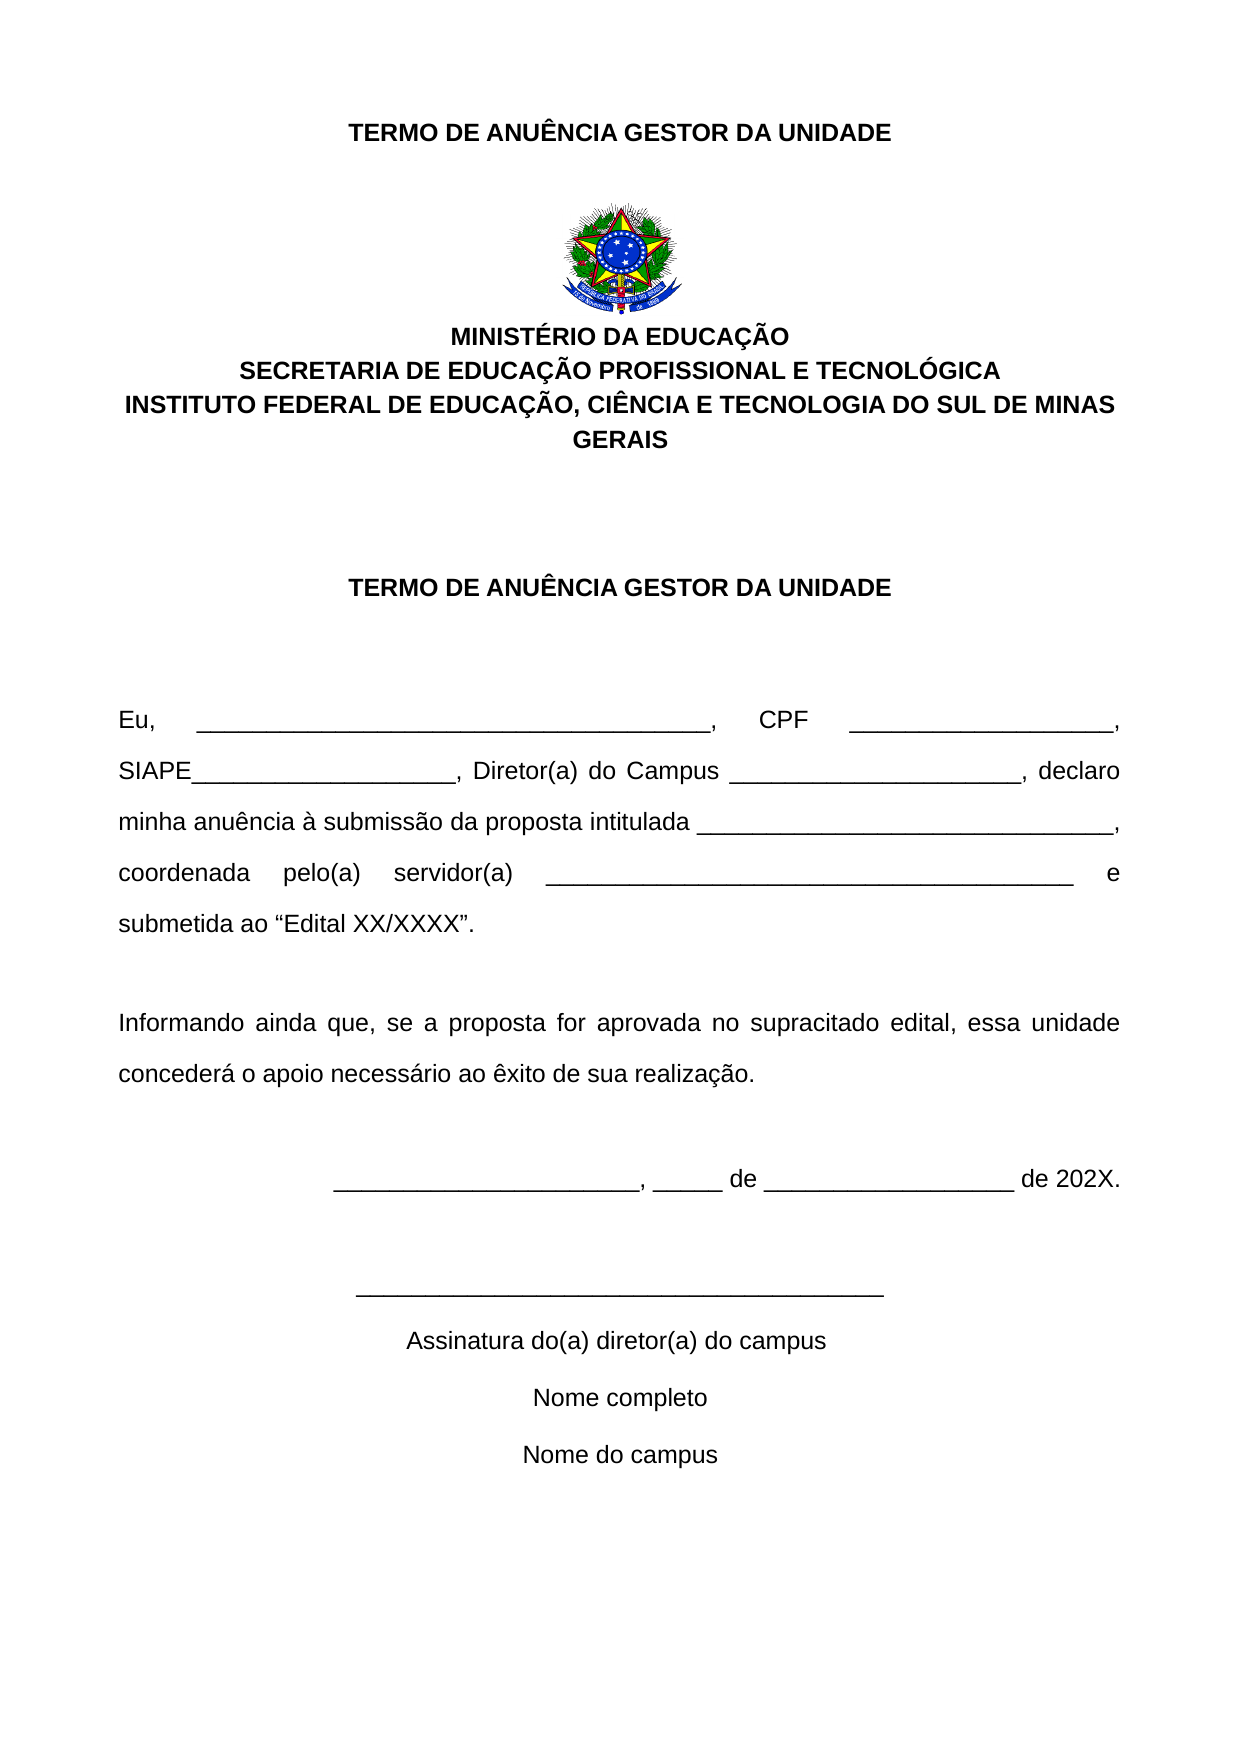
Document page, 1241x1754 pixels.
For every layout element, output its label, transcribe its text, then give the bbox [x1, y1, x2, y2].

text ______________________, _____ de __________________ de 202X. [118, 1164, 1122, 1193]
text Informando ainda que, se a proposta for aprovada no supracitado edital, essa unidade concederá o apoio necessário ao êxito de sua realização. [118, 1008, 1122, 1088]
subtitle INSTITUTO FEDERAL DE EDUCAÇÃO, CIÊNCIA E TECNOLOGIA DO SUL DE MINAS GERAIS [118, 391, 1122, 454]
text MINISTÉRIO DA EDUCAÇÃO [118, 322, 1122, 350]
text TERMO DE ANUÊNCIA GESTOR DA UNIDADE [118, 573, 1122, 602]
text SECRETARIA DE EDUCAÇÃO PROFISSIONAL E TECNOLÓGICA [118, 356, 1122, 385]
text ______________________________________ [118, 1269, 1122, 1297]
text Nome completo [118, 1383, 1122, 1412]
text Assinatura do(a) diretor(a) do campus [118, 1326, 1122, 1354]
text Eu, _____________________________________, CPF ___________________, SIAPE___________________, Diretor(a) do Campus _____________________, declaro minha anuência à submissão da proposta intitulada ______________________________, coordenada pelo(a) servidor(a) ______________________________________ e submetida ao “Edital XX/XXXX”. [118, 705, 1122, 938]
text Nome do campus [118, 1440, 1122, 1469]
text TERMO DE ANUÊNCIA GESTOR DA UNIDADE [118, 118, 1122, 147]
